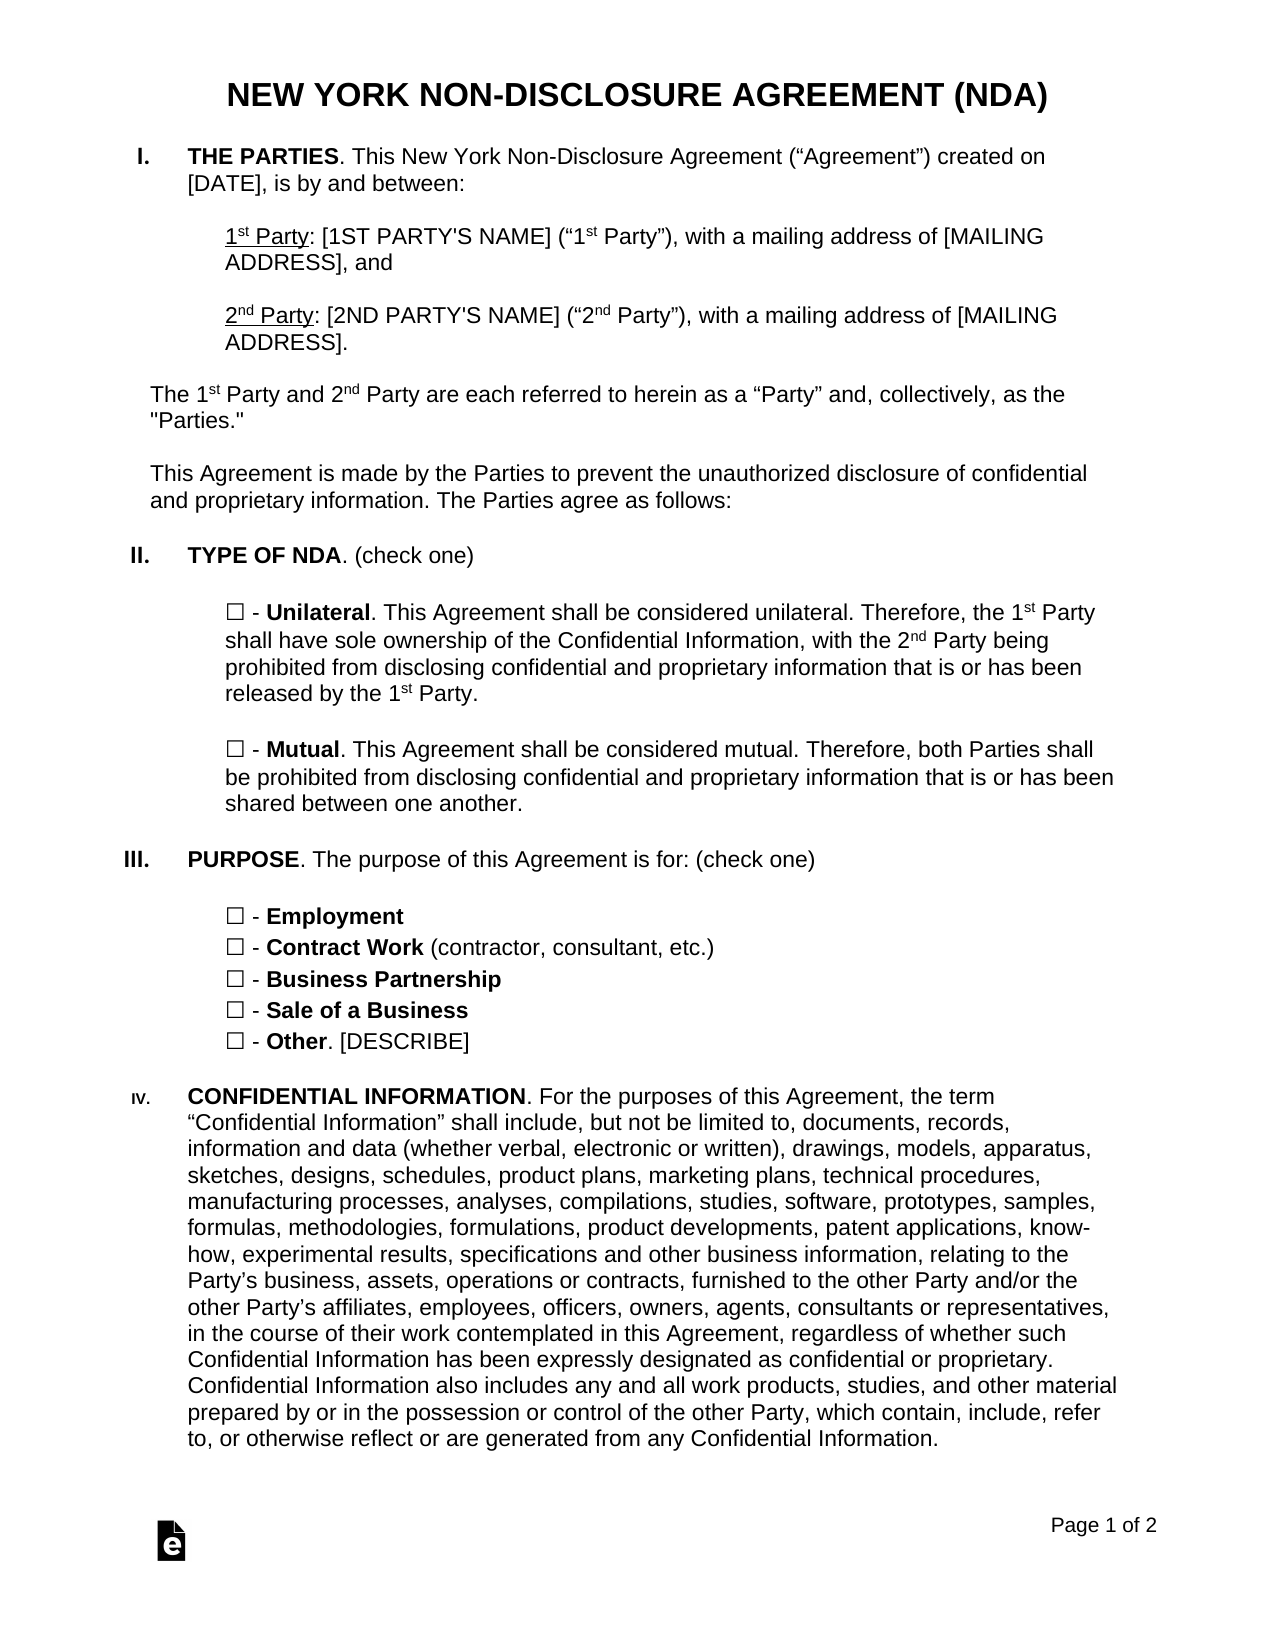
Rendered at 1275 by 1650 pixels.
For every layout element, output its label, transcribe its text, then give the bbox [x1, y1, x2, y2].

text ☐ - Unilateral. This Agreement shall be considered unilateral. Therefore, the 1st Party shall have sole ownership of the Confidential Information, with the 2nd Party being prohibited from disclosing confidential and proprietary information that is or has been released by the 1st Party. [225, 596, 1125, 706]
text This Agreement is made by the Parties to prevent the unauthorized disclosure of confidential and proprietary information. The Parties agree as follows: [150, 460, 1125, 513]
text ☐ - Business Partnership [225, 962, 1125, 994]
text ☐ - Mutual. This Agreement shall be considered mutual. Therefore, both Parties shall be prohibited from disclosing confidential and proprietary information that is or has been shared between one another. [225, 733, 1125, 817]
list TYPE OF NDA. (check one) [150, 539, 1125, 570]
text ☐ - Employment [225, 900, 1125, 931]
text NEW YORK NON-DISCLOSURE AGREEMENT (NDA) [150, 75, 1125, 113]
list CONFIDENTIAL INFORMATION. For the purposes of this Agreement, the term “Confidential Information” shall include, but not be limited to, documents, records, information and data (whether verbal, electronic or written), drawings, models, apparatus, sketches, designs, schedules, product plans, marketing plans, technical procedures, manufacturing processes, analyses, compilations, studies, software, prototypes, samples, formulas, methodologies, formulations, product developments, patent applications, know-how, experimental results, specifications and other business information, relating to the Party’s business, assets, operations or contracts, furnished to the other Party and/or the other Party’s affiliates, employees, officers, owners, agents, consultants or representatives, in the course of their work contemplated in this Agreement, regardless of whether such Confidential Information has been expressly designated as confidential or proprietary. Confidential Information also includes any and all work products, studies, and other material prepared by or in the possession or control of the other Party, which contain, include, refer to, or otherwise reflect or are generated from any Confidential Information. [150, 1083, 1125, 1452]
text ☐ - Other. [DESCRIBE] [225, 1025, 1125, 1056]
list PURPOSE. The purpose of this Agreement is for: (check one) [150, 843, 1125, 874]
list THE PARTIES. This New York Non-Disclosure Agreement (“Agreement”) created on [DATE], is by and between: [150, 140, 1125, 197]
text ☐ - Contract Work (contractor, consultant, etc.) [225, 931, 1125, 962]
text 2nd Party: [2ND PARTY'S NAME] (“2nd Party”), with a mailing address of [MAILING ADDRESS]. [225, 302, 1125, 355]
text 1st Party: [1ST PARTY'S NAME] (“1st Party”), with a mailing address of [MAILING ADDRESS], and [225, 223, 1125, 276]
text ☐ - Sale of a Business [225, 994, 1125, 1025]
text The 1st Party and 2nd Party are each referred to herein as a “Party” and, collectively, as the "Parties." [150, 381, 1125, 434]
